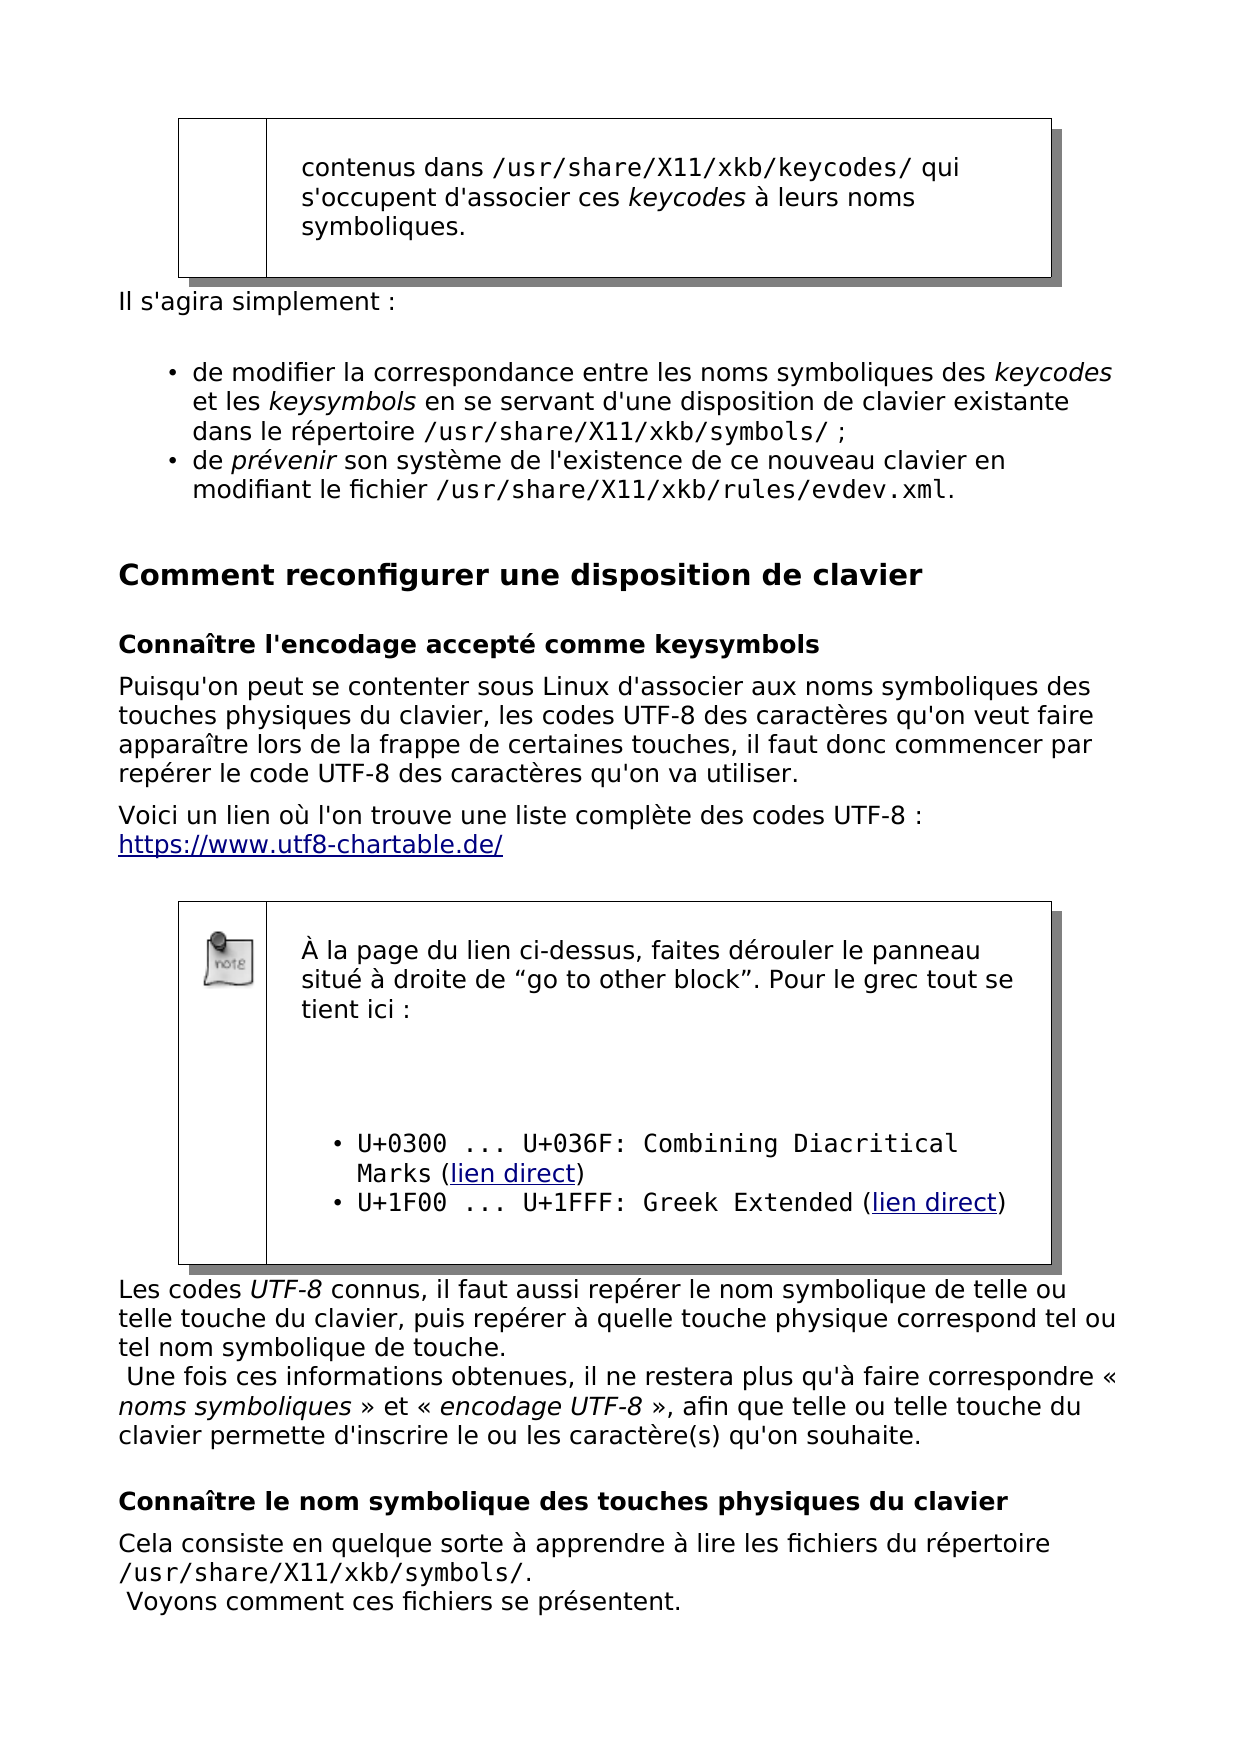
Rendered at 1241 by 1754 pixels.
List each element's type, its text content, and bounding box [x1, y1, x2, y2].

table_header À la page du lien ci-dessus, faites dérouler le panneau situé à droite de “go to other block”. Pour le grec tout se tient ici : U+0300 ... U+036F: Combining Diacritical Marks (lien direct) U+1F00 ... U+1FFF: Greek Extended (lien direct) [267, 902, 1051, 1264]
text Il s'agira simplement : [118, 287, 1122, 316]
text Cela consiste en quelque sorte à apprendre à lire les fichiers du répertoire /usr/share/X11/xkb/symbols/. Voyons comment ces fichiers se présentent. [118, 1529, 1122, 1617]
list de prévenir son système de l'existence de ce nouveau clavier en modifiant le fichier /usr/share/X11/xkb/rules/evdev.xml. [177, 446, 1122, 504]
subtitle Connaître l'encodage accepté comme keysymbols [118, 630, 1122, 659]
list de modifier la correspondance entre les noms symboliques des keycodes et les keysymbols en se servant d'une disposition de clavier existante dans le répertoire /usr/share/X11/xkb/symbols/ ; [177, 358, 1122, 446]
subtitle Comment reconfigurer une disposition de clavier [118, 559, 1122, 593]
table_header [179, 902, 266, 1264]
picture [190, 924, 266, 1000]
text Voici un lien où l'on trouve une liste complète des codes UTF-8 : https://www.utf8-chartable.de/ [118, 801, 1122, 888]
table_header contenus dans /usr/share/X11/xkb/keycodes/ qui s'occupent d'associer ces keycodes à leurs noms symboliques. [267, 119, 1051, 277]
text Puisqu'on peut se contenter sous Linux d'associer aux noms symboliques des touches physiques du clavier, les codes UTF-8 des caractères qu'on veut faire apparaître lors de la frappe de certaines touches, il faut donc commencer par repérer le code UTF-8 des caractères qu'on va utiliser. [118, 672, 1122, 788]
table_header [179, 119, 266, 277]
text Les codes UTF-8 connus, il faut aussi repérer le nom symbolique de telle ou telle touche du clavier, puis repérer à quelle touche physique correspond tel ou tel nom symbolique de touche. Une fois ces informations obtenues, il ne restera plus qu'à faire correspondre « noms symboliques » et « encodage UTF-8 », afin que telle ou telle touche du clavier permette d'inscrire le ou les caractère(s) qu'on souhaite. [118, 1275, 1122, 1450]
subtitle Connaître le nom symbolique des touches physiques du clavier [118, 1487, 1122, 1517]
